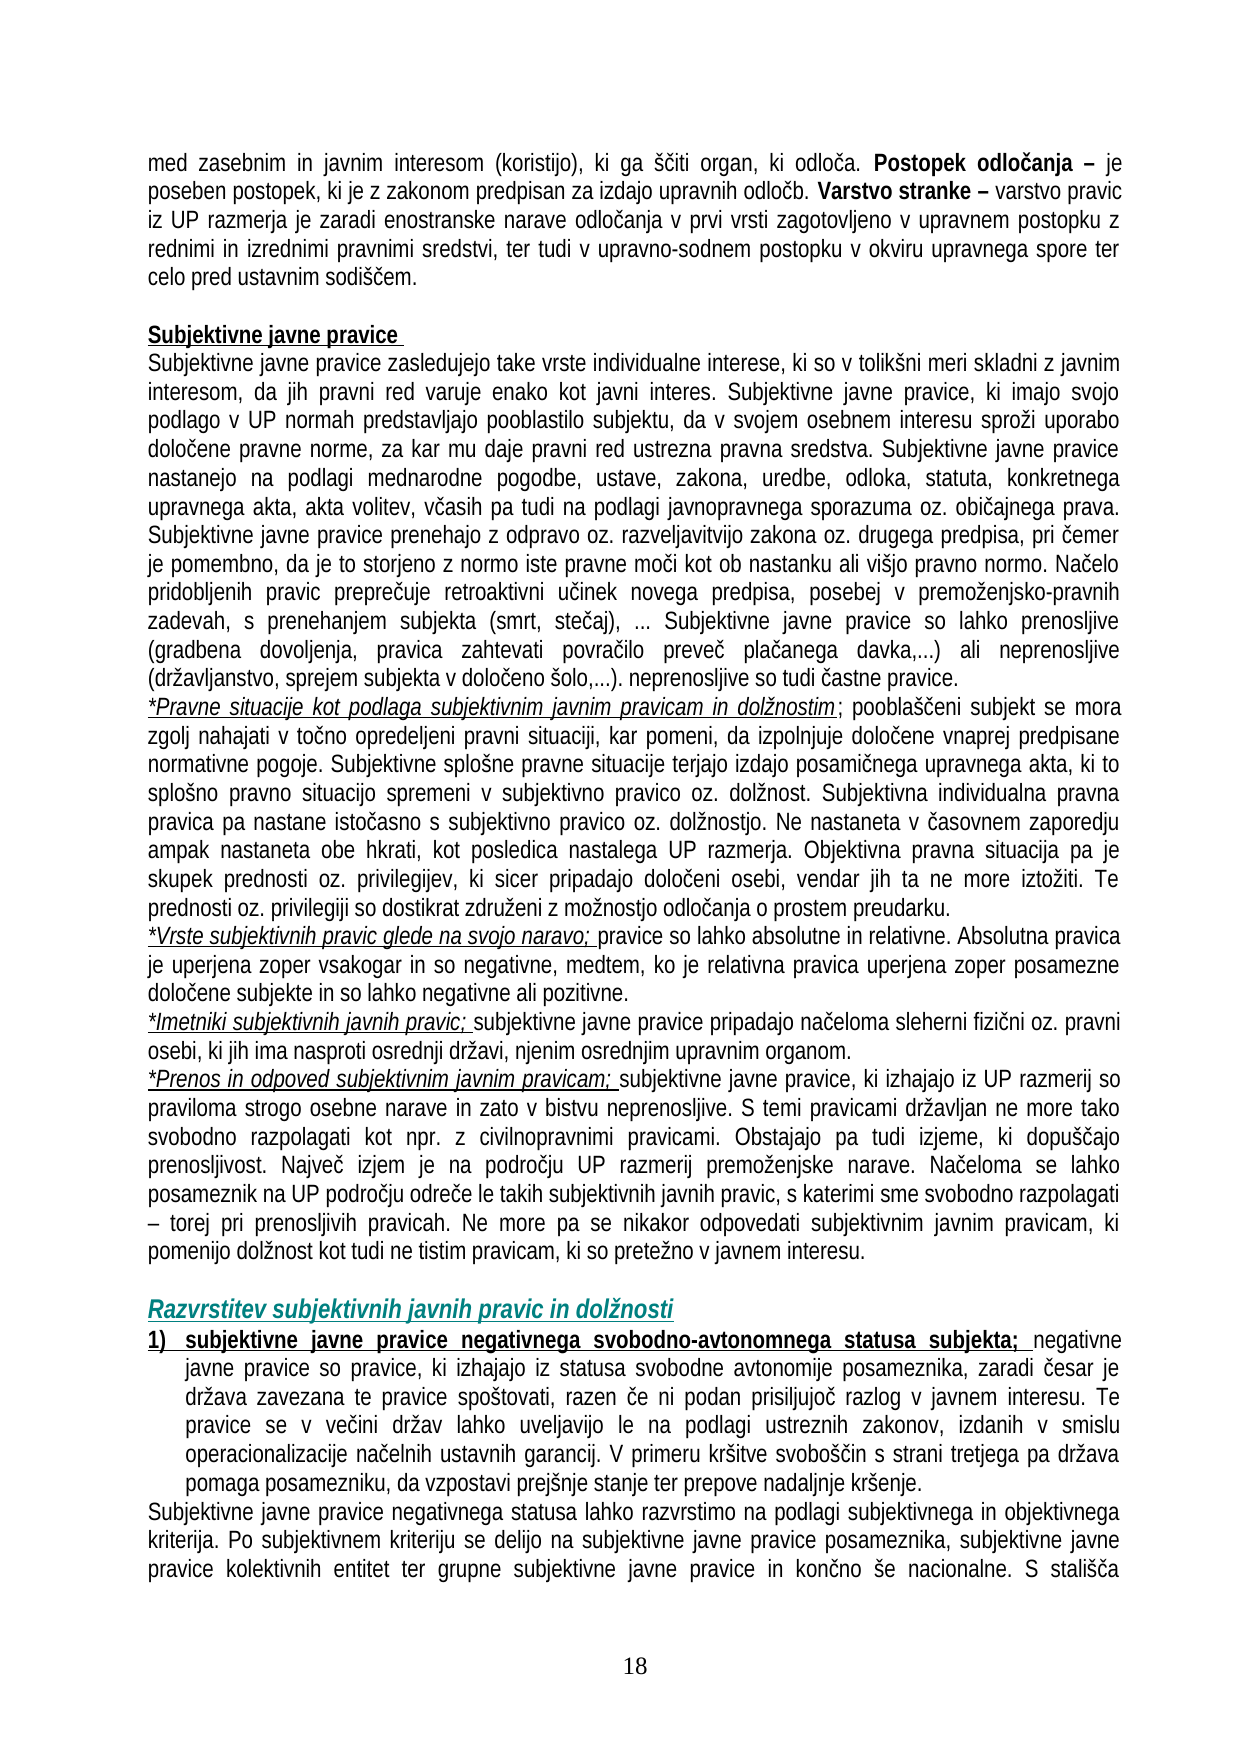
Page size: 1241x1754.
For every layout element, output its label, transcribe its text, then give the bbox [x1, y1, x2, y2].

text Subjektivne javne pravice zasledujejo take vrste individualne interese, ki so v tolikšni meri skladni z javnim interesom, da jih pravni red varuje enako kot javni interes. Subjektivne javne pravice, ki imajo svojo podlago v UP normah predstavljajo pooblastilo subjektu, da v svojem osebnem interesu sproži uporabo določene pravne norme, za kar mu daje pravni red ustrezna pravna sredstva. Subjektivne javne pravice nastanejo na podlagi mednarodne pogodbe, ustave, zakona, uredbe, odloka, statuta, konkretnega upravnega akta, akta volitev, včasih pa tudi na podlagi javnopravnega sporazuma oz. običajnega prava. Subjektivne javne pravice prenehajo z odpravo oz. razveljavitvijo zakona oz. drugega predpisa, pri čemer je pomembno, da je to storjeno z normo iste pravne moči kot ob nastanku ali višjo pravno normo. Načelo pridobljenih pravic preprečuje retroaktivni učinek novega predpisa, posebej v premoženjsko-pravnih zadevah, s prenehanjem subjekta (smrt, stečaj), ... Subjektivne javne pravice so lahko prenosljive (gradbena dovoljenja, pravica zahtevati povračilo preveč plačanega davka,...) ali neprenosljive (državljanstvo, sprejem subjekta v določeno šolo,...). neprenosljive so tudi častne pravice. [148, 348, 1122, 692]
text Subjektivne javne pravice [148, 319, 1122, 348]
text Subjektivne javne pravice negativnega statusa lahko razvrstimo na podlagi subjektivnega in objektivnega kriterija. Po subjektivnem kriteriju se delijo na subjektivne javne pravice posameznika, subjektivne javne pravice kolektivnih entitet ter grupne subjektivne javne pravice in končno še nacionalne. S stališča [148, 1496, 1122, 1582]
text *Pravne situacije kot podlaga subjektivnim javnim pravicam in dolžnostim; pooblaščeni subjekt se mora zgolj nahajati v točno opredeljeni pravni situaciji, kar pomeni, da izpolnjuje določene vnaprej predpisane normativne pogoje. Subjektivne splošne pravne situacije terjajo izdajo posamičnega upravnega akta, ki to splošno pravno situacijo spremeni v subjektivno pravico oz. dolžnost. Subjektivna individualna pravna pravica pa nastane istočasno s subjektivno pravico oz. dolžnostjo. Ne nastaneta v časovnem zaporedju ampak nastaneta obe hkrati, kot posledica nastalega UP razmerja. Objektivna pravna situacija pa je skupek prednosti oz. privilegijev, ki sicer pripadajo določeni osebi, vendar jih ta ne more iztožiti. Te prednosti oz. privilegiji so dostikrat združeni z možnostjo odločanja o prostem preudarku. [148, 692, 1122, 921]
text Razvrstitev subjektivnih javnih pravic in dolžnosti [148, 1293, 1122, 1324]
text *Vrste subjektivnih pravic glede na svojo naravo; pravice so lahko absolutne in relativne. Absolutna pravica je uperjena zoper vsakogar in so negativne, medtem, ko je relativna pravica uperjena zoper posamezne določene subjekte in so lahko negativne ali pozitivne. [148, 921, 1122, 1007]
list subjektivne javne pravice negativnega svobodno-avtonomnega statusa subjekta; negativne javne pravice so pravice, ki izhajajo iz statusa svobodne avtonomije posameznika, zaradi česar je država zavezana te pravice spoštovati, razen če ni podan prisiljujoč razlog v javnem interesu. Te pravice se v večini držav lahko uveljavijo le na podlagi ustreznih zakonov, izdanih v smislu operacionalizacije načelnih ustavnih garancij. V primeru kršitve svoboščin s strani tretjega pa država pomaga posamezniku, da vzpostavi prejšnje stanje ter prepove nadaljnje kršenje. [148, 1324, 1122, 1496]
text med zasebnim in javnim interesom (koristijo), ki ga ščiti organ, ki odloča. Postopek odločanja – je poseben postopek, ki je z zakonom predpisan za izdajo upravnih odločb. Varstvo stranke – varstvo pravic iz UP razmerja je zaradi enostranske narave odločanja v prvi vrsti zagotovljeno v upravnem postopku z rednimi in izrednimi pravnimi sredstvi, ter tudi v upravno-sodnem postopku v okviru upravnega spore ter celo pred ustavnim sodiščem. [148, 148, 1122, 291]
text *Imetniki subjektivnih javnih pravic; subjektivne javne pravice pripadajo načeloma sleherni fizični oz. pravni osebi, ki jih ima nasproti osrednji državi, njenim osrednjim upravnim organom. [148, 1007, 1122, 1064]
text *Prenos in odpoved subjektivnim javnim pravicam; subjektivne javne pravice, ki izhajajo iz UP razmerij so praviloma strogo osebne narave in zato v bistvu neprenosljive. S temi pravicami državljan ne more tako svobodno razpolagati kot npr. z civilnopravnimi pravicami. Obstajajo pa tudi izjeme, ki dopuščajo prenosljivost. Največ izjem je na področju UP razmerij premoženjske narave. Načeloma se lahko posameznik na UP področju odreče le takih subjektivnih javnih pravic, s katerimi sme svobodno razpolagati – torej pri prenosljivih pravicah. Ne more pa se nikakor odpovedati subjektivnim javnim pravicam, ki pomenijo dolžnost kot tudi ne tistim pravicam, ki so pretežno v javnem interesu. [148, 1064, 1122, 1265]
